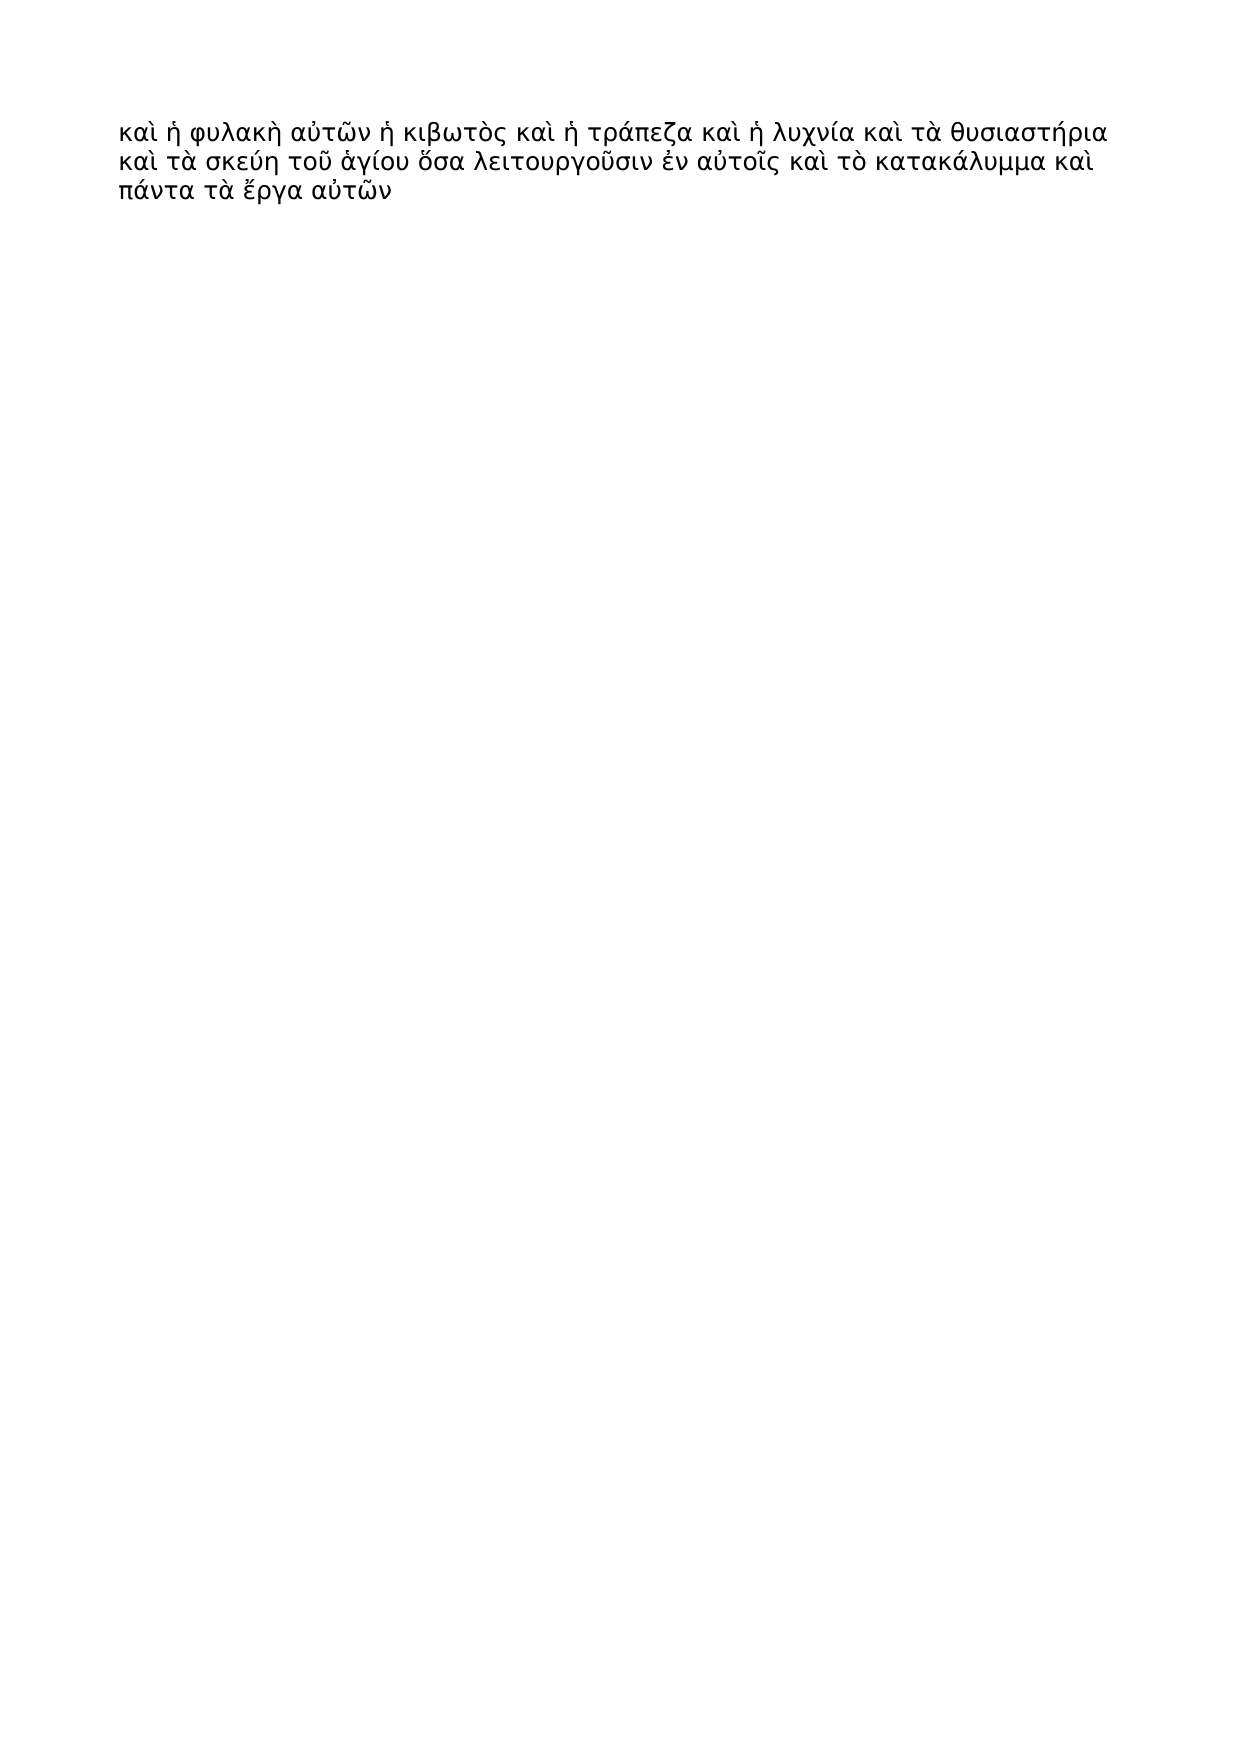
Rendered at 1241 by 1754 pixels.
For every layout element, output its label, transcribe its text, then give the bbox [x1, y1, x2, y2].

text καὶ ἡ φυλακὴ αὐτῶν ἡ κιβωτὸς καὶ ἡ τράπεζα καὶ ἡ λυχνία καὶ τὰ θυσιαστήρια καὶ τὰ σκεύη τοῦ ἁγίου ὅσα λειτουργοῦσιν ἐν αὐτοῖς καὶ τὸ κατακάλυμμα καὶ πάντα τὰ ἔργα αὐτῶν [118, 118, 1122, 206]
